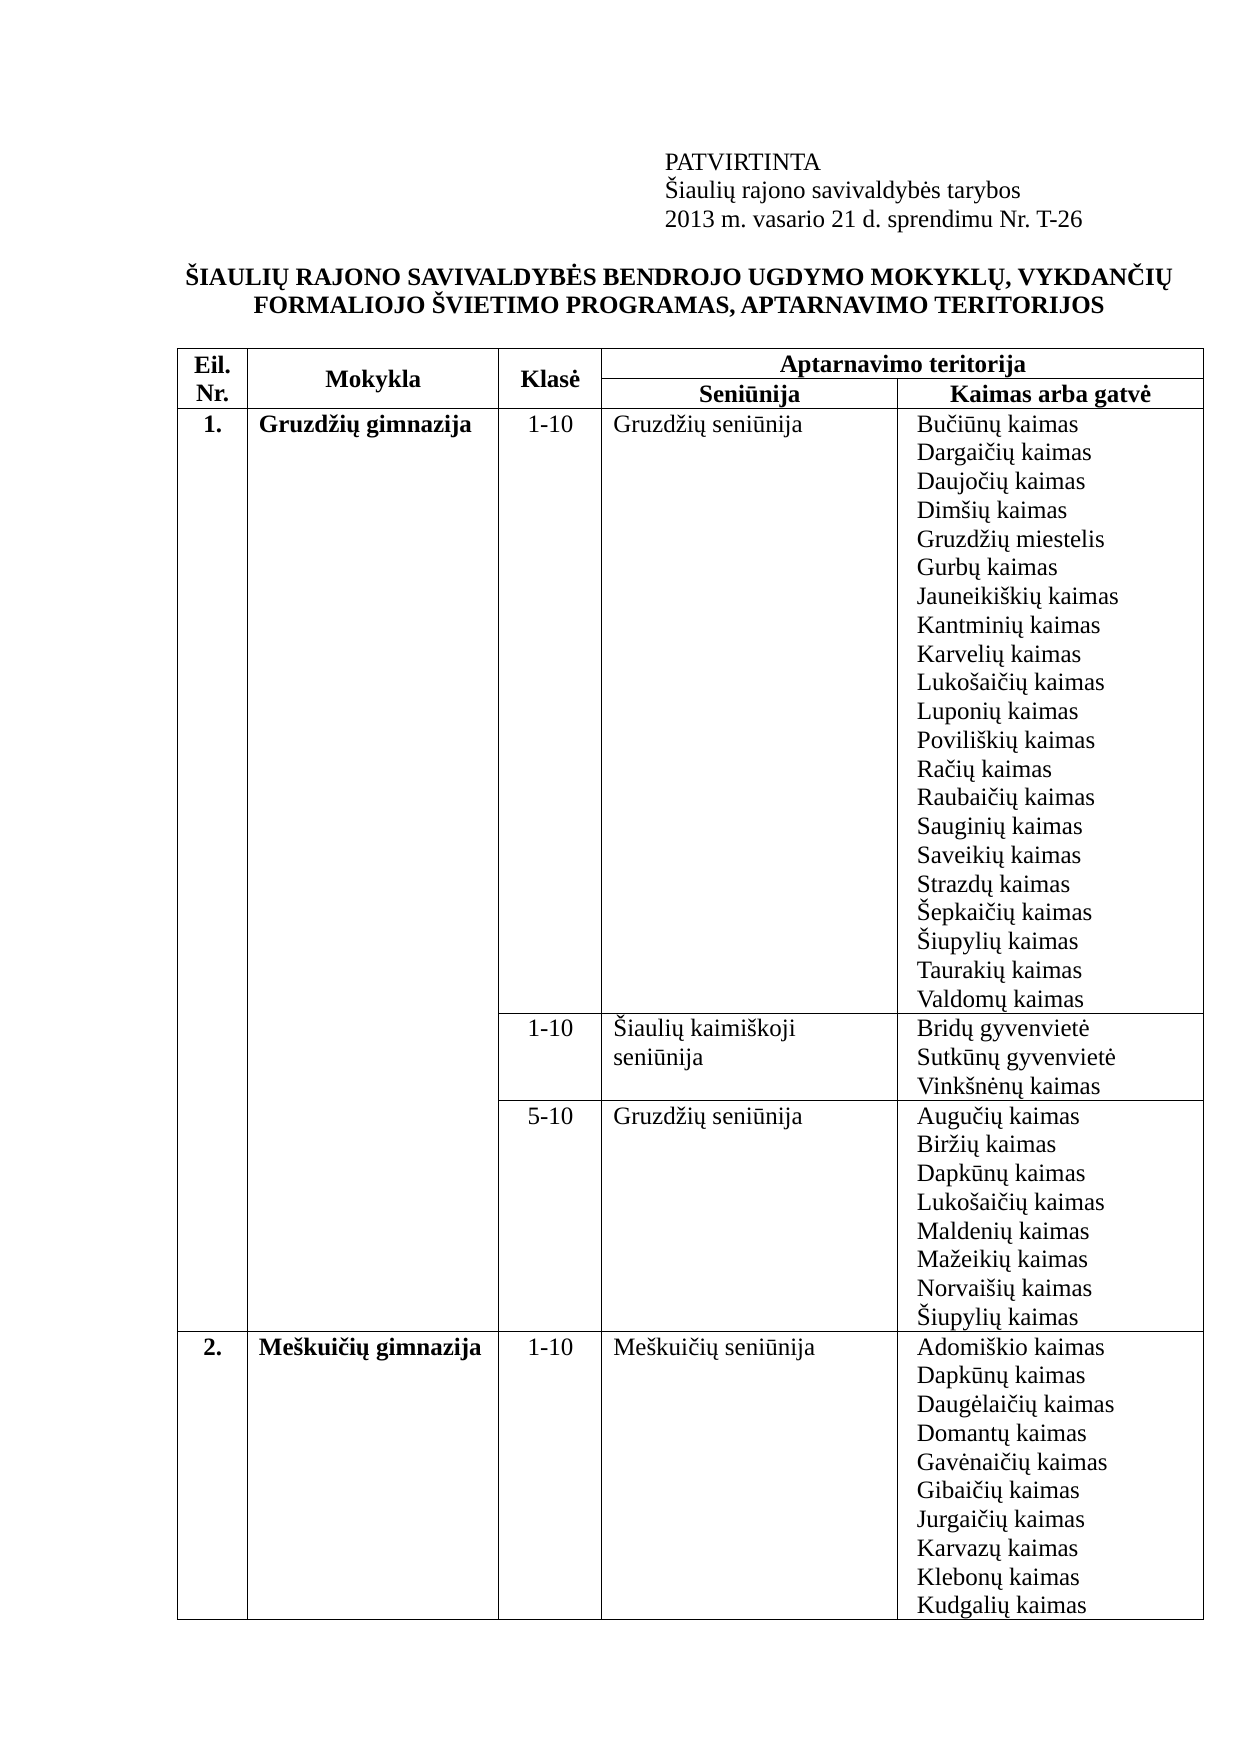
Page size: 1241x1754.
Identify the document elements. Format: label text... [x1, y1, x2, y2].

table_cell Gruzdžių gimnazija [248, 409, 498, 1331]
table_cell Kaimas arba gatvė [898, 379, 1203, 408]
table_cell Adomiškio kaimas Dapkūnų kaimas Daugėlaičių kaimas Domantų kaimas Gavėnaičių kaimas Gibaičių kaimas Jurgaičių kaimas Karvazų kaimas Klebonų kaimas Kudgalių kaimas [898, 1332, 1203, 1619]
table_cell Bučiūnų kaimas Dargaičių kaimas Daujočių kaimas Dimšių kaimas Gruzdžių miestelis Gurbų kaimas Jauneikiškių kaimas Kantminių kaimas Karvelių kaimas Lukošaičių kaimas Luponių kaimas Poviliškių kaimas Račių kaimas Raubaičių kaimas Sauginių kaimas Saveikių kaimas Strazdų kaimas Šepkaičių kaimas Šiupylių kaimas Taurakių kaimas Valdomų kaimas [898, 409, 1203, 1012]
table_cell Gruzdžių seniūnija [602, 1101, 897, 1331]
table_cell Gruzdžių seniūnija [602, 409, 897, 1012]
table_cell 1-10 [499, 1332, 601, 1619]
table_cell 1-10 [499, 1014, 601, 1100]
text ŠIAULIŲ RAJONO SAVIVALDYBĖS BENDROJO UGDYMO MOKYKLŲ, VYKDANČIŲ FORMALIOJO ŠVIETIMO PROGRAMAS, APTARNAVIMO TERITORIJOS [177, 262, 1181, 319]
text PATVIRTINTA [177, 147, 1181, 176]
table_cell 2. [178, 1332, 247, 1619]
table_cell Seniūnija [602, 379, 897, 408]
table_cell Augučių kaimas Biržių kaimas Dapkūnų kaimas Lukošaičių kaimas Maldenių kaimas Mažeikių kaimas Norvaišių kaimas Šiupylių kaimas [898, 1101, 1203, 1331]
table_cell 1-10 [499, 409, 601, 1012]
table_cell Meškuičių gimnazija [248, 1332, 498, 1619]
table_cell Šiaulių kaimiškoji seniūnija [602, 1014, 897, 1100]
table_cell 5-10 [499, 1101, 601, 1331]
table_cell Bridų gyvenvietė Sutkūnų gyvenvietė Vinkšnėnų kaimas [898, 1014, 1203, 1100]
table_header Klasė [499, 349, 601, 408]
table_header Eil. Nr. [178, 349, 247, 408]
text Šiaulių rajono savivaldybės tarybos [177, 176, 1181, 204]
text 2013 m. vasario 21 d. sprendimu Nr. T-26 [177, 204, 1181, 233]
table_cell Meškuičių seniūnija [602, 1332, 897, 1619]
table_header Aptarnavimo teritorija [602, 349, 1203, 378]
table_cell 1. [178, 409, 247, 1331]
table_header Mokykla [248, 349, 498, 408]
